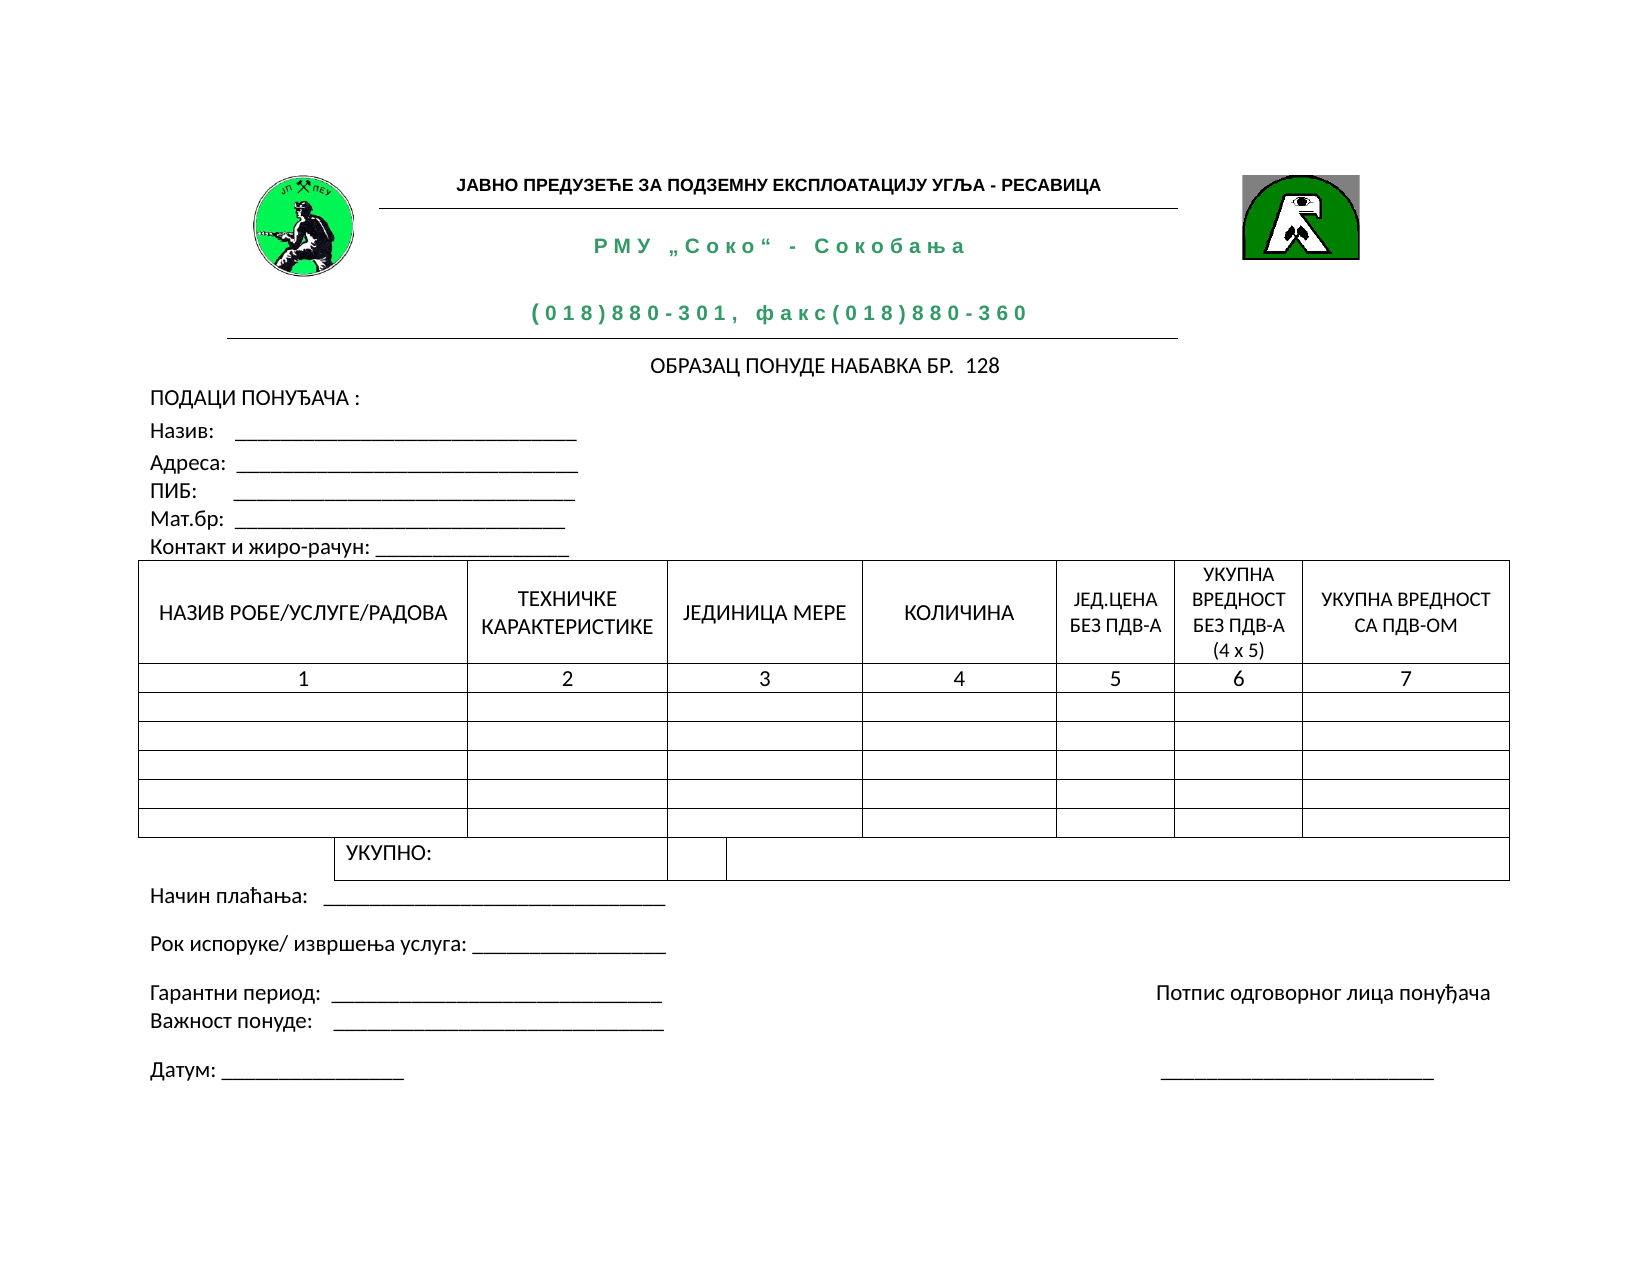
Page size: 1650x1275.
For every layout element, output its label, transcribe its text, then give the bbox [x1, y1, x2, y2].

table_cell [1303, 751, 1509, 779]
table_cell УКУПНО: [335, 838, 667, 880]
table_cell [668, 722, 862, 750]
text ПОДАЦИ ПОНУЂАЧА : [150, 383, 1500, 412]
table_cell [1057, 751, 1174, 779]
table_cell 1 [139, 664, 467, 692]
table_cell РМУ „Соко“ - Сокобања (018)880-301, факс(018)880-360 [379, 209, 1178, 338]
text Гарантни период: _____________________________ Потпис одговорног лица понуђача Важност понуде: _____________________________ [150, 978, 1500, 1034]
table_cell [863, 693, 1056, 721]
table_cell [139, 780, 467, 808]
table_cell [863, 722, 1056, 750]
table_cell [1175, 722, 1302, 750]
table_cell 7 [1303, 664, 1509, 692]
table_cell [727, 838, 1509, 880]
table_header УКУПНА ВРЕДНОСТ БЕЗ ПДВ-А (4 x 5) [1175, 561, 1302, 663]
table_cell [863, 780, 1056, 808]
table_cell 6 [1175, 664, 1302, 692]
table_header ЈЕДИНИЦА МЕРЕ [668, 561, 862, 663]
table_cell [139, 722, 467, 750]
text Датум: ________________ ________________________ [150, 1055, 1500, 1083]
table_cell [139, 693, 467, 721]
table_header НАЗИВ РОБЕ/УСЛУГЕ/РАДОВА [139, 561, 467, 663]
picture [1242, 175, 1360, 260]
table_cell [1057, 809, 1174, 837]
table_cell [1057, 693, 1174, 721]
table_cell [1175, 809, 1302, 837]
table_cell [668, 838, 726, 880]
table_cell [1057, 722, 1174, 750]
table_header [1178, 150, 1424, 338]
text Рок испоруке/ извршења услуга: _________________ [150, 929, 1500, 958]
table_cell [668, 751, 862, 779]
table_cell [139, 838, 334, 880]
table_cell [1175, 751, 1302, 779]
text Контакт и жиро-рачун: _________________ [150, 532, 1500, 560]
picture [252, 175, 354, 277]
table_cell [1303, 809, 1509, 837]
text Назив: ______________________________ [150, 416, 1500, 444]
table_header ЈЕД.ЦЕНА БЕЗ ПДВ-А [1057, 561, 1174, 663]
table_cell 2 [468, 664, 667, 692]
table_cell [1175, 780, 1302, 808]
table_cell [468, 722, 667, 750]
table_cell [139, 809, 467, 837]
table_cell [1057, 780, 1174, 808]
table_cell [668, 693, 862, 721]
table_cell [668, 780, 862, 808]
text Мат.бр: _____________________________ [150, 504, 1500, 532]
table_cell [668, 809, 862, 837]
table_cell [1303, 722, 1509, 750]
table_header ТЕХНИЧКЕ КАРАКТЕРИСТИКЕ [468, 561, 667, 663]
table_cell 5 [1057, 664, 1174, 692]
table_header УКУПНА ВРЕДНОСТ СА ПДВ-ОМ [1303, 561, 1509, 663]
table_cell [863, 751, 1056, 779]
table_cell [863, 809, 1056, 837]
text ОБРАЗАЦ ПОНУДЕ НАБАВКА БР. 128 [150, 351, 1500, 379]
table_cell [468, 780, 667, 808]
table_cell [468, 693, 667, 721]
table_cell [468, 809, 667, 837]
table_cell [1175, 693, 1302, 721]
table_cell 3 [668, 664, 862, 692]
text ПИБ: ______________________________ [150, 476, 1500, 504]
text Адреса: ______________________________ [150, 448, 1500, 476]
table_header [227, 150, 379, 338]
table_cell [139, 751, 467, 779]
table_cell [1303, 780, 1509, 808]
text Начин плаћања: ______________________________ [150, 881, 1500, 909]
table_header КОЛИЧИНА [863, 561, 1056, 663]
table_header ЈАВНО ПРЕДУЗЕЋЕ ЗА ПОДЗЕМНУ ЕКСПЛОАТАЦИЈУ УГЉА - РЕСАВИЦА [379, 150, 1178, 208]
table_cell [1303, 693, 1509, 721]
table_cell 4 [863, 664, 1056, 692]
table_cell [468, 751, 667, 779]
